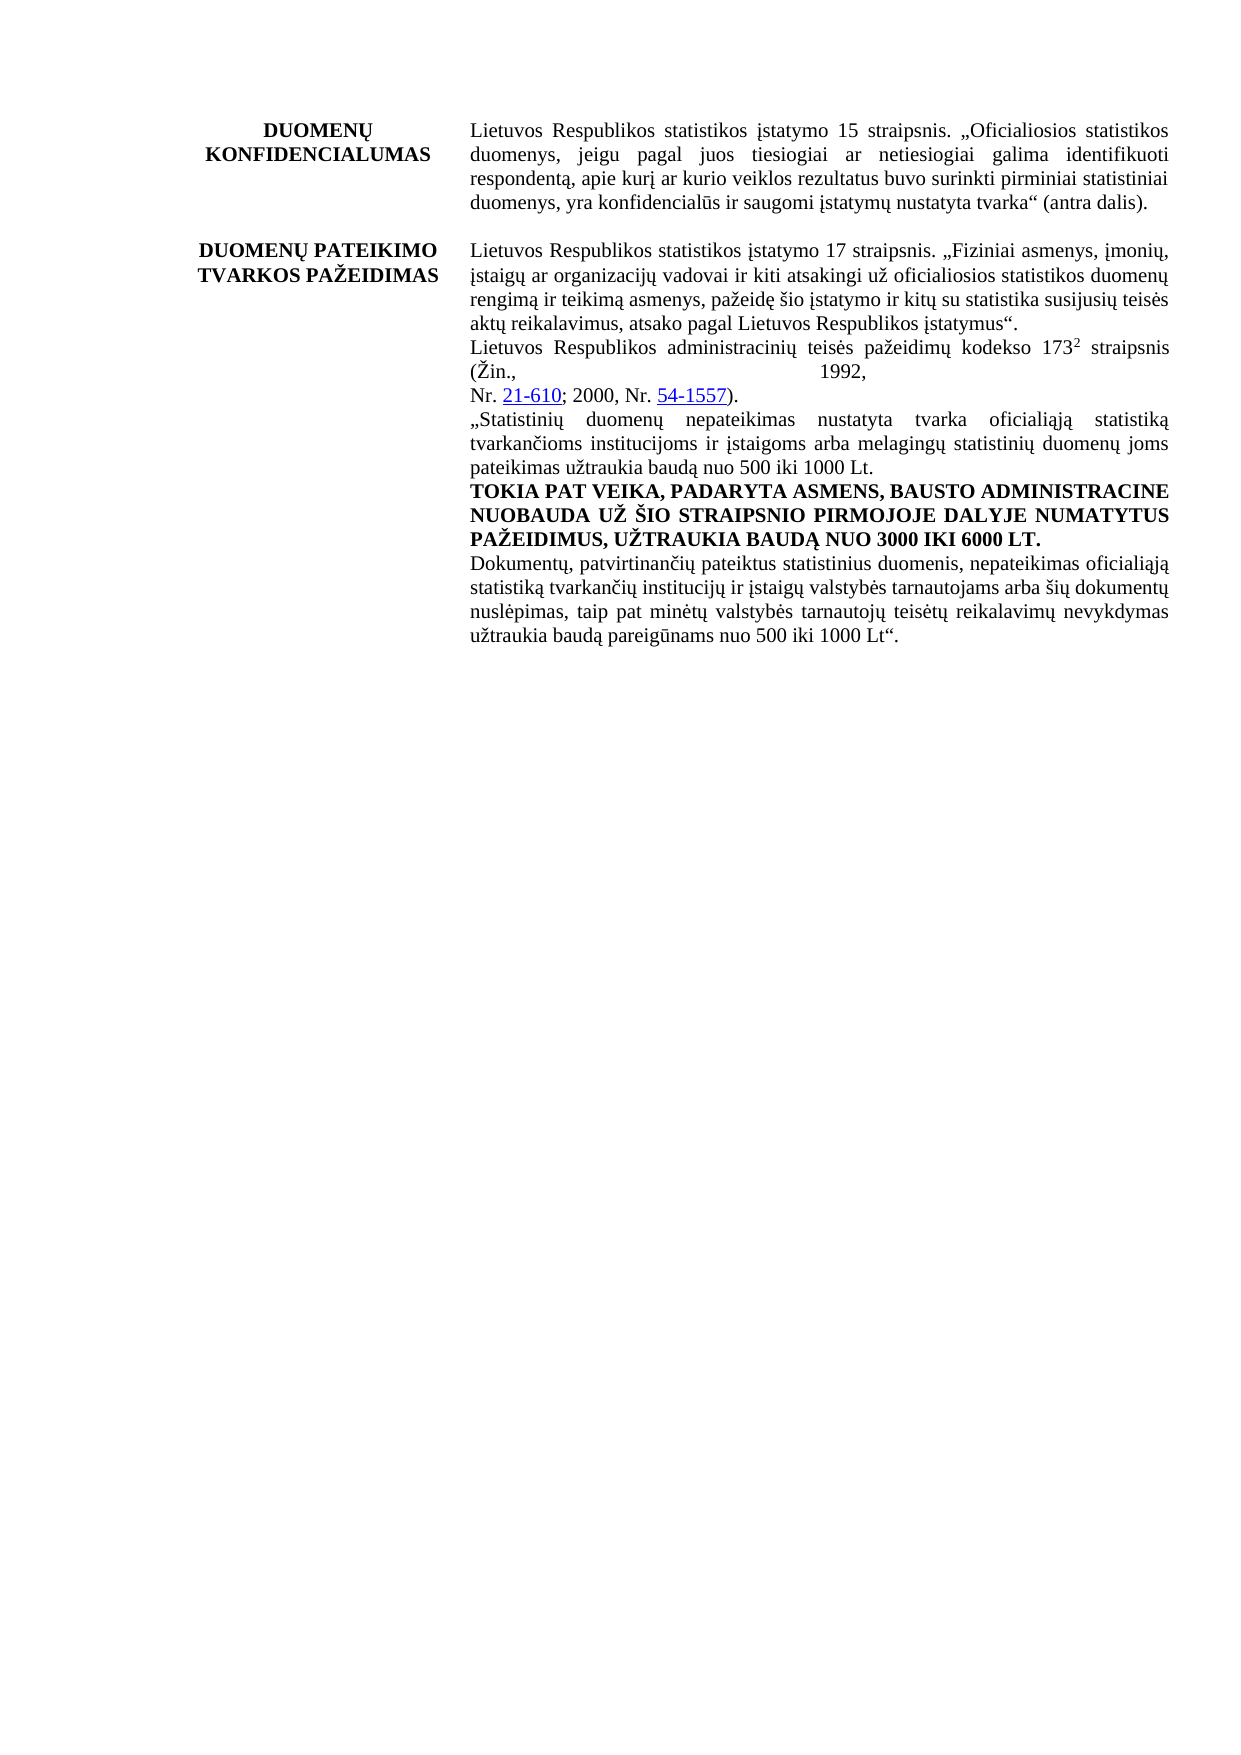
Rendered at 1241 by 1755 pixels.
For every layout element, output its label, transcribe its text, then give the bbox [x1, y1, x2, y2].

table_cell Duomenų konfidencialumas [177, 118, 459, 238]
table_cell duomenų pateikimo tvarkos pažeidimas [177, 239, 459, 647]
table_cell Lietuvos Respublikos statistikos įstatymo 17 straipsnis. „Fiziniai asmenys, įmonių, įstaigų ar organizacijų vadovai ir kiti atsakingi už oficialiosios statistikos duomenų rengimą ir teikimą asmenys, pažeidę šio įstatymo ir kitų su statistika susijusių teisės aktų reikalavimus, atsako pagal Lietuvos Respublikos įstatymus“. Lietuvos Respublikos administracinių teisės pažeidimų kodekso 1732 straipsnis (Žin., 1992, Nr. 21-610; 2000, Nr. 54-1557). „Statistinių duomenų nepateikimas nustatyta tvarka oficialiąją statistiką tvarkančioms institucijoms ir įstaigoms arba melagingų statistinių duomenų joms pateikimas užtraukia baudą nuo 500 iki 1000 Lt. Tokia pat veika, padaryta asmens, bausto administracine nuobauda už šio straipsnio pirmojoje dalyje numatytus pažeidimus, užtraukia baudą nuo 3000 iki 6000 Lt. Dokumentų, patvirtinančių pateiktus statistinius duomenis, nepateikimas oficialiąją statistiką tvarkančių institucijų ir įstaigų valstybės tarnautojams arba šių dokumentų nuslėpimas, taip pat minėtų valstybės tarnautojų teisėtų reikalavimų nevykdymas užtraukia baudą pareigūnams nuo 500 iki 1000 Lt“. [459, 239, 1181, 647]
table_cell Lietuvos Respublikos statistikos įstatymo 15 straipsnis. „Oficialiosios statistikos duomenys, jeigu pagal juos tiesiogiai ar netiesiogiai galima identifikuoti respondentą, apie kurį ar kurio veiklos rezultatus buvo surinkti pirminiai statistiniai duomenys, yra konfidencialūs ir saugomi įstatymų nustatyta tvarka“ (antra dalis). [459, 118, 1181, 238]
